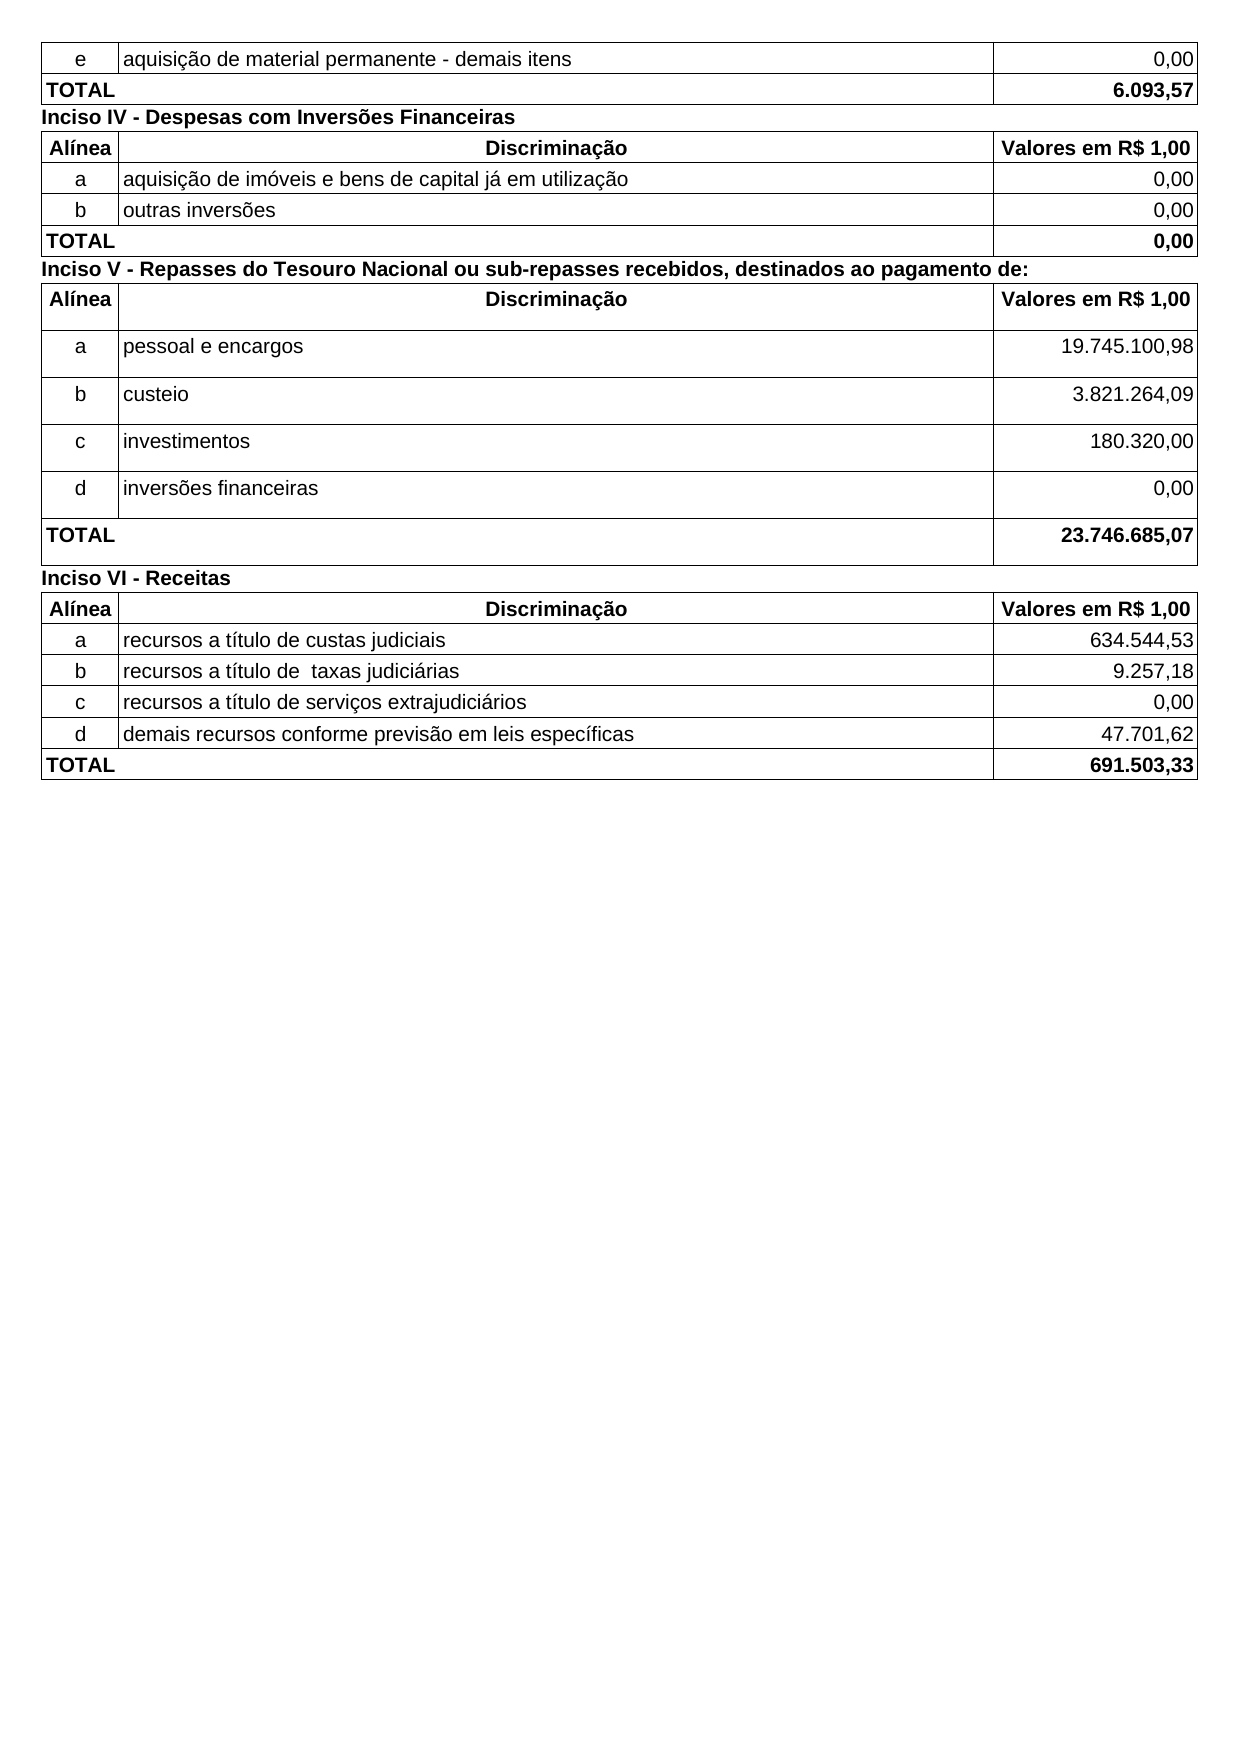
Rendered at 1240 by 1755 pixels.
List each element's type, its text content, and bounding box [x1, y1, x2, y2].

table_cell a [42, 331, 118, 377]
table_cell 47.701,62 [994, 718, 1197, 748]
table_cell c [42, 686, 118, 717]
table_cell [485, 378, 993, 424]
table_cell TOTAL [42, 749, 993, 779]
table_cell demais recursos conforme previsão em leis específicas [119, 718, 993, 748]
table_cell 0,00 [994, 163, 1197, 193]
table_header Valores em R$ 1,00 [994, 284, 1197, 329]
table_cell [485, 472, 993, 518]
text Inciso VI - Receitas [41, 566, 1078, 590]
table_cell 6.093,57 [994, 74, 1197, 104]
table_cell TOTAL [42, 226, 993, 256]
table_cell 0,00 [994, 43, 1197, 73]
table_cell c [42, 425, 118, 471]
table_header [119, 284, 485, 329]
table_cell outras inversões [119, 194, 993, 224]
table_cell custeio [119, 378, 485, 424]
table_cell b [42, 655, 118, 685]
table_header Alínea [42, 593, 118, 623]
table_cell 180.320,00 [994, 425, 1197, 471]
table_cell aquisição de material permanente - demais itens [119, 43, 993, 73]
table_cell e [42, 43, 118, 73]
table_cell 634.544,53 [994, 624, 1197, 654]
table_header Alínea [42, 132, 118, 162]
table_cell aquisição de imóveis e bens de capital já em utilização [119, 163, 993, 193]
table_cell 0,00 [994, 194, 1197, 224]
table_header Alínea [42, 284, 118, 329]
table_cell 19.745.100,98 [994, 331, 1197, 377]
table_cell a [42, 624, 118, 654]
table_cell TOTAL [42, 74, 993, 104]
table_cell recursos a título de custas judiciais [119, 624, 993, 654]
table_cell 9.257,18 [994, 655, 1197, 685]
table_header Valores em R$ 1,00 [994, 132, 1197, 162]
table_header Valores em R$ 1,00 [994, 593, 1197, 623]
table_cell 23.746.685,07 [994, 519, 1197, 565]
table_cell [485, 425, 993, 471]
table_cell inversões financeiras [119, 472, 485, 518]
table_cell a [42, 163, 118, 193]
table_cell 0,00 [994, 472, 1197, 518]
table_cell TOTAL [42, 519, 485, 565]
table_cell [485, 331, 993, 377]
table_cell recursos a título de serviços extrajudiciários [119, 686, 993, 717]
table_cell [485, 519, 993, 565]
table_header Discriminação [119, 593, 993, 623]
table_cell d [42, 472, 118, 518]
text Inciso V - Repasses do Tesouro Nacional ou sub-repasses recebidos, destinados ao pagamento de: [41, 257, 1078, 281]
table_header Discriminação [119, 132, 993, 162]
text Inciso IV - Despesas com Inversões Financeiras [41, 105, 1078, 129]
table_cell 3.821.264,09 [994, 378, 1197, 424]
table_cell 0,00 [994, 226, 1197, 256]
table_cell 691.503,33 [994, 749, 1197, 779]
table_header Discriminação [485, 284, 993, 329]
table_cell recursos a título de taxas judiciárias [119, 655, 993, 685]
table_cell pessoal e encargos [119, 331, 485, 377]
table_cell investimentos [119, 425, 485, 471]
table_cell d [42, 718, 118, 748]
table_cell b [42, 194, 118, 224]
table_cell b [42, 378, 118, 424]
table_cell 0,00 [994, 686, 1197, 717]
